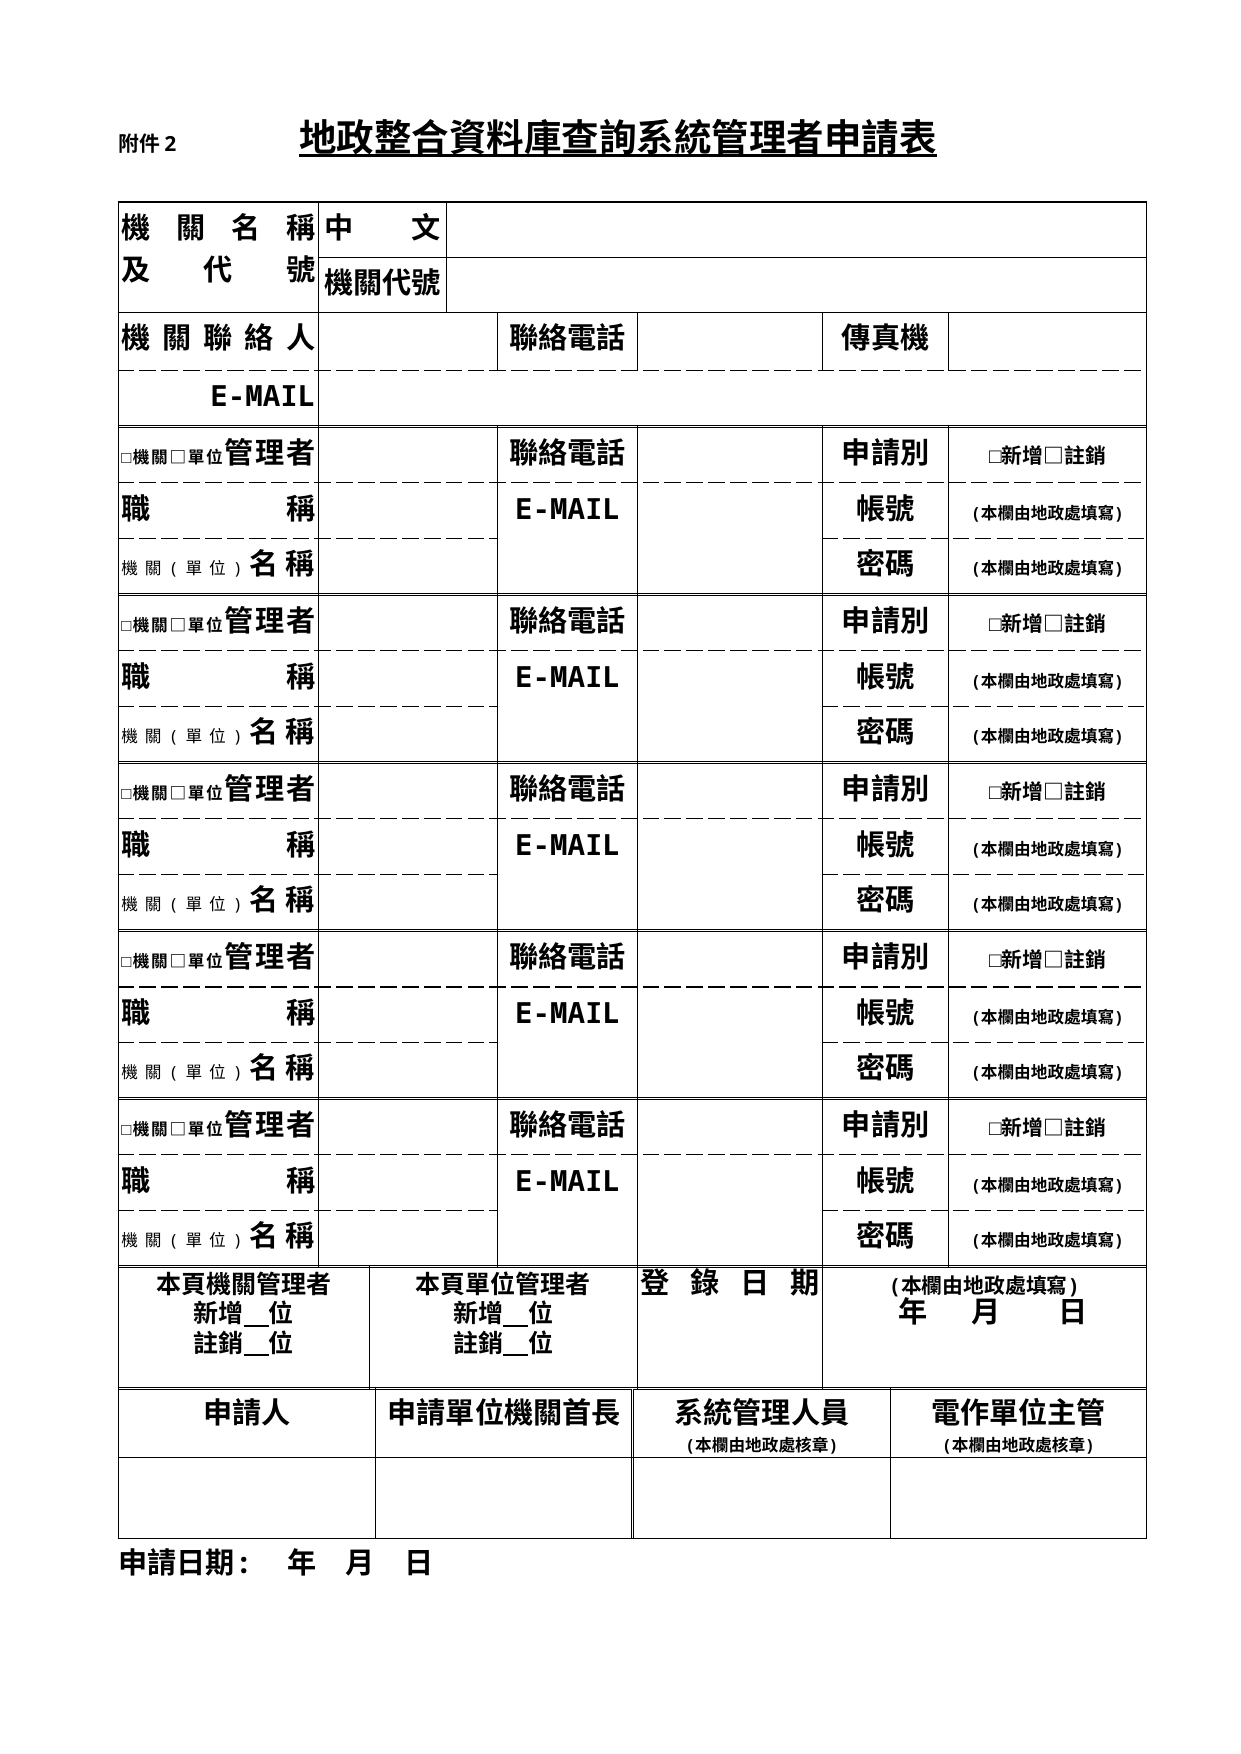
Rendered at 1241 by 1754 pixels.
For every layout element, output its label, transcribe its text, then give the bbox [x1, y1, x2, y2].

table_cell [319, 596, 497, 650]
table_cell 聯絡電話 [498, 428, 637, 482]
table_cell 職稱 [119, 650, 318, 706]
table_cell [638, 596, 822, 650]
table_cell 密碼 [823, 538, 948, 593]
table_cell (本欄由地政處填寫) [949, 482, 1146, 537]
table_cell E-MAIL [498, 1154, 637, 1265]
table_cell [949, 313, 1146, 369]
table_cell □新增□註銷 [949, 764, 1146, 818]
table_cell [638, 650, 822, 761]
table_cell 職稱 [119, 818, 318, 873]
table_cell (本欄由地政處填寫) [949, 1154, 1146, 1209]
table_cell 本頁機關管理者 新增 位 註銷 位 [119, 1268, 369, 1387]
table_cell 帳號 [823, 650, 948, 706]
table_cell 機關(單位)名稱 [119, 1042, 318, 1097]
table_cell [319, 538, 497, 593]
table_cell [638, 482, 822, 593]
table_cell 電作單位主管 (本欄由地政處核章) [891, 1390, 1146, 1457]
text 申請日期: 年 月 日 [118, 1539, 1122, 1582]
table_cell [319, 313, 497, 369]
table_cell [319, 874, 497, 929]
text 附件2 地政整合資料庫查詢系統管理者申請表 [118, 118, 1122, 160]
table_header [447, 203, 1146, 257]
table_cell 登錄日期 [638, 1268, 822, 1387]
table_cell 機關(單位)名稱 [119, 874, 318, 929]
table_cell 職稱 [119, 1154, 318, 1209]
table_cell [319, 818, 497, 873]
table_cell 申請別 [823, 764, 948, 818]
table_cell □機關□單位管理者 [119, 932, 318, 986]
table_cell (本欄由地政處填寫) [949, 818, 1146, 873]
table_cell E-MAIL [498, 650, 637, 761]
table_cell (本欄由地政處填寫) [949, 538, 1146, 593]
table_cell 密碼 [823, 1210, 948, 1265]
table_cell 申請別 [823, 1100, 948, 1154]
table_cell [634, 1458, 890, 1538]
table_cell 帳號 [823, 482, 948, 537]
table_cell 機關(單位)名稱 [119, 706, 318, 761]
table_cell [638, 764, 822, 818]
table_cell □新增□註銷 [949, 1100, 1146, 1154]
table_cell 聯絡電話 [498, 313, 637, 369]
table_cell □機關□單位管理者 [119, 764, 318, 818]
table_cell E-MAIL [498, 818, 637, 929]
table_cell □機關□單位管理者 [119, 1100, 318, 1154]
table_cell 密碼 [823, 706, 948, 761]
table_cell (本欄由地政處填寫) [949, 650, 1146, 706]
table_cell 聯絡電話 [498, 764, 637, 818]
table_cell [319, 986, 497, 1042]
table_cell 職稱 [119, 986, 318, 1042]
table_cell (本欄由地政處填寫) [949, 986, 1146, 1042]
table_cell 密碼 [823, 1042, 948, 1097]
table_cell (本欄由地政處填寫) [949, 1210, 1146, 1265]
table_cell [319, 1210, 497, 1265]
table_cell [638, 428, 822, 482]
table_cell 機關(單位)名稱 [119, 538, 318, 593]
table_cell 機關代號 [319, 258, 446, 312]
table_cell 機關聯絡人 [119, 313, 318, 369]
table_header 中 文 [319, 203, 446, 257]
table_cell [319, 370, 1146, 425]
table_cell 帳號 [823, 818, 948, 873]
table_cell 機關(單位)名稱 [119, 1210, 318, 1265]
table_cell 職稱 [119, 482, 318, 537]
table_cell [319, 1042, 497, 1097]
table_cell [319, 482, 497, 537]
table_cell [319, 1100, 497, 1154]
table_cell [376, 1458, 631, 1538]
table_cell [319, 764, 497, 818]
table_cell 系統管理人員 (本欄由地政處核章) [634, 1390, 890, 1457]
table_cell 帳號 [823, 1154, 948, 1209]
table_cell 密碼 [823, 874, 948, 929]
table_cell [319, 428, 497, 482]
table_cell [319, 650, 497, 706]
table_cell 本頁單位管理者 新增 位 註銷 位 [370, 1268, 637, 1387]
table_cell [891, 1458, 1146, 1538]
table_cell 聯絡電話 [498, 932, 637, 986]
table_cell 申請別 [823, 428, 948, 482]
table_cell (本欄由地政處填寫) 年 月 日 [823, 1268, 1146, 1387]
table_cell 申請別 [823, 932, 948, 986]
table_cell (本欄由地政處填寫) [949, 874, 1146, 929]
table_cell □新增□註銷 [949, 428, 1146, 482]
table_cell [119, 1458, 375, 1538]
table_cell □機關□單位管理者 [119, 428, 318, 482]
table_cell □新增□註銷 [949, 596, 1146, 650]
table_cell [638, 313, 822, 369]
table_cell [638, 932, 822, 986]
table_cell □機關□單位管理者 [119, 596, 318, 650]
table_cell [319, 706, 497, 761]
table_cell 帳號 [823, 986, 948, 1042]
table_cell E-MAIL [498, 482, 637, 593]
table_cell [638, 986, 822, 1097]
table_cell E-MAIL [498, 986, 637, 1097]
table_cell (本欄由地政處填寫) [949, 706, 1146, 761]
table_cell [638, 1100, 822, 1154]
table_cell (本欄由地政處填寫) [949, 1042, 1146, 1097]
table_cell 聯絡電話 [498, 1100, 637, 1154]
table_cell [319, 1154, 497, 1209]
table_cell [638, 818, 822, 929]
table_header 機關名稱 及代號 [119, 203, 318, 312]
table_cell 聯絡電話 [498, 596, 637, 650]
table_cell [447, 258, 1146, 312]
table_cell [638, 1154, 822, 1265]
table_cell 申請別 [823, 596, 948, 650]
table_cell 申請人 [119, 1390, 375, 1457]
table_cell 申請單位機關首長 [376, 1390, 631, 1457]
table_cell [319, 932, 497, 986]
table_cell E-MAIL [119, 370, 318, 425]
table_cell □新增□註銷 [949, 932, 1146, 986]
table_cell 傳真機 [823, 313, 948, 369]
